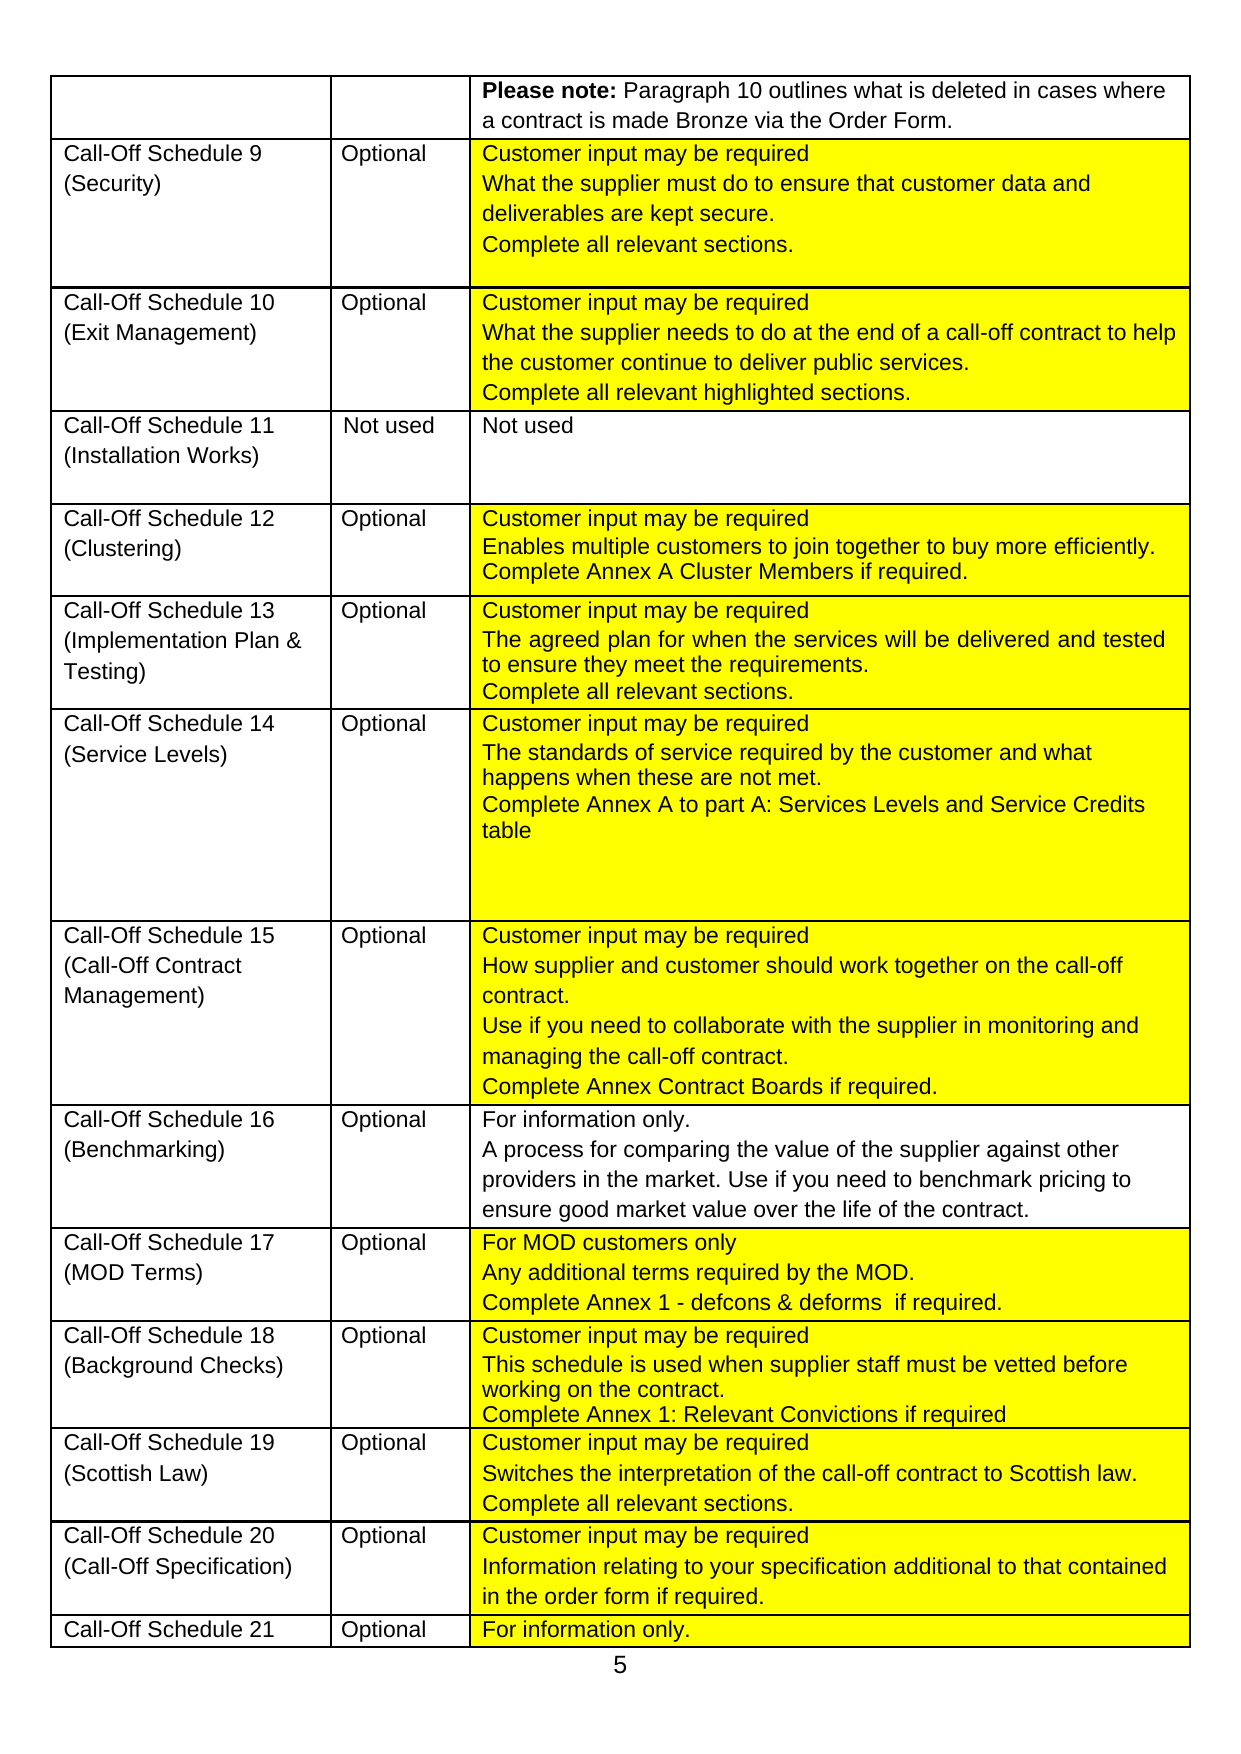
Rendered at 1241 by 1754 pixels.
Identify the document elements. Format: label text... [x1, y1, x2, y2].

table_cell Customer input may be required Enables multiple customers to join together to buy more efficiently. Complete Annex A Cluster Members if required. [471, 505, 1189, 595]
table_cell Call-Off Schedule 18 (Background Checks) [52, 1322, 330, 1427]
table_cell Call-Off Schedule 9 (Security) [52, 140, 330, 286]
table_cell Customer input may be required What the supplier needs to do at the end of a call-off contract to help the customer continue to deliver public services. Complete all relevant highlighted sections. [471, 289, 1189, 410]
table_cell Call-Off Schedule 20 (Call-Off Specification) [52, 1523, 330, 1613]
table_cell Optional [332, 505, 469, 595]
table_cell Customer input may be required How supplier and customer should work together on the call-off contract. Use if you need to collaborate with the supplier in monitoring and managing the call-off contract. Complete Annex Contract Boards if required. [471, 922, 1189, 1103]
table_cell Call-Off Schedule 21 [52, 1616, 330, 1646]
table_cell Optional [332, 597, 469, 708]
table_cell Customer input may be required The standards of service required by the customer and what happens when these are not met. Complete Annex A to part A: Services Levels and Service Credits table [471, 710, 1189, 920]
table_cell Call-Off Schedule 15 (Call-Off Contract Management) [52, 922, 330, 1103]
table_cell Customer input may be required Information relating to your specification additional to that contained in the order form if required. [471, 1523, 1189, 1613]
table_cell Optional [332, 710, 469, 920]
table_cell Customer input may be required What the supplier must do to ensure that customer data and deliverables are kept secure. Complete all relevant sections. [471, 140, 1189, 286]
table_cell Optional [332, 289, 469, 410]
table_cell Call-Off Schedule 11 (Installation Works) [52, 412, 330, 502]
table_cell Call-Off Schedule 16 (Benchmarking) [52, 1106, 330, 1227]
table_cell Call-Off Schedule 14 (Service Levels) [52, 710, 330, 920]
table_cell Customer input may be required The agreed plan for when the services will be delivered and tested to ensure they meet the requirements. Complete all relevant sections. [471, 597, 1189, 708]
table_cell Please note: Paragraph 10 outlines what is deleted in cases where a contract is made Bronze via the Order Form. [471, 77, 1189, 138]
table_cell Optional [332, 1229, 469, 1320]
table_cell Optional [332, 1523, 469, 1613]
table_cell Optional [332, 1616, 469, 1646]
table_cell Not used [332, 412, 469, 502]
table_cell Optional [332, 922, 469, 1103]
table_cell Call-Off Schedule 13 (Implementation Plan & Testing) [52, 597, 330, 708]
table_cell Call-Off Schedule 12 (Clustering) [52, 505, 330, 595]
table_cell [52, 77, 330, 138]
table_cell Call-Off Schedule 19 (Scottish Law) [52, 1429, 330, 1520]
table_cell Not used [471, 412, 1189, 502]
table_cell For information only. [471, 1616, 1189, 1646]
table_cell [332, 77, 469, 138]
table_cell Customer input may be required Switches the interpretation of the call-off contract to Scottish law. Complete all relevant sections. [471, 1429, 1189, 1520]
table_cell Optional [332, 1322, 469, 1427]
table_cell For MOD customers only Any additional terms required by the MOD. Complete Annex 1 - defcons & deforms if required. [471, 1229, 1189, 1320]
table_cell For information only. A process for comparing the value of the supplier against other providers in the market. Use if you need to benchmark pricing to ensure good market value over the life of the contract. [471, 1106, 1189, 1227]
table_cell Customer input may be required This schedule is used when supplier staff must be vetted before working on the contract. Complete Annex 1: Relevant Convictions if required [471, 1322, 1189, 1427]
table_cell Optional [332, 1106, 469, 1227]
table_cell Optional [332, 1429, 469, 1520]
table_cell Call-Off Schedule 10 (Exit Management) [52, 289, 330, 410]
table_cell Call-Off Schedule 17 (MOD Terms) [52, 1229, 330, 1320]
table_cell Optional [332, 140, 469, 286]
